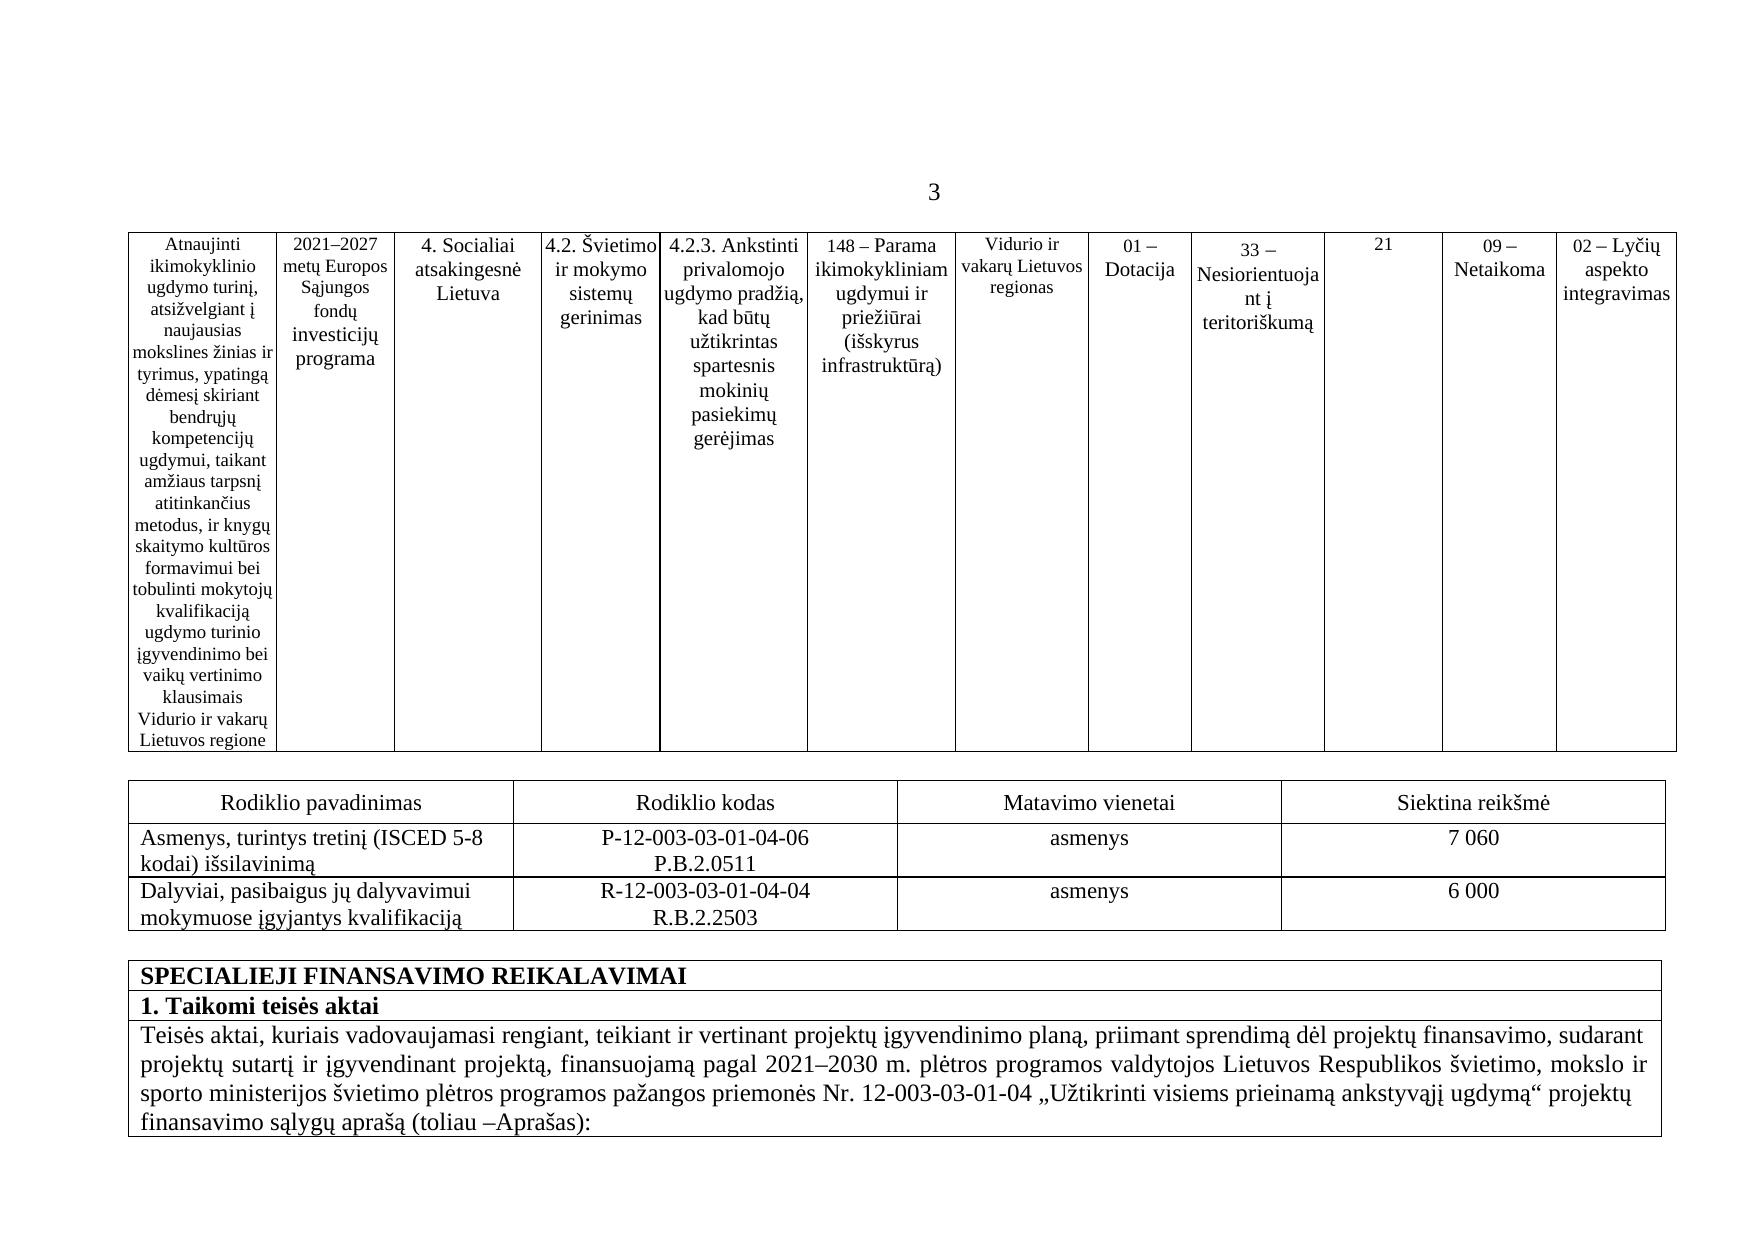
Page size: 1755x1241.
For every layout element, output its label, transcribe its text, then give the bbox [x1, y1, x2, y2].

table_cell 09 – Netaikoma [1443, 233, 1556, 751]
table_header Rodiklio pavadinimas [129, 781, 513, 823]
table_cell asmenys [898, 878, 1281, 930]
table_cell Vidurio ir vakarų Lietuvos regionas [956, 233, 1088, 751]
table_cell Dalyviai, pasibaigus jų dalyvavimui mokymuose įgyjantys kvalifikaciją [129, 878, 513, 930]
table_cell R-12-003-03-01-04-04 R.B.2.2503 [514, 878, 897, 930]
table_cell 4.2.3. Ankstinti privalomojo ugdymo pradžią, kad būtų užtikrintas spartesnis mokinių pasiekimų gerėjimas [661, 233, 807, 751]
table_header SPECIALIEJI FINANSAVIMO REIKALAVIMAI [129, 961, 1661, 990]
table_cell 02 – Lyčių aspekto integravimas [1557, 233, 1676, 751]
table_header Matavimo vienetai [898, 781, 1281, 823]
table_cell 4.2. Švietimo ir mokymo sistemų gerinimas [542, 233, 659, 751]
table_cell 33 – Nesiorientuojant į teritoriškumą [1192, 233, 1324, 751]
table_cell 1. Taikomi teisės aktai [129, 991, 1661, 1019]
table_cell Teisės aktai, kuriais vadovaujamasi rengiant, teikiant ir vertinant projektų įgyvendinimo planą, priimant sprendimą dėl projektų finansavimo, sudarant projektų sutartį ir įgyvendinant projektą, finansuojamą pagal 2021–2030 m. plėtros programos valdytojos Lietuvos Respublikos švietimo, mokslo ir sporto ministerijos švietimo plėtros programos pažangos priemonės Nr. 12-003-03-01-04 „Užtikrinti visiems prieinamą ankstyvąjį ugdymą“ projektų finansavimo sąlygų aprašą (toliau –Aprašas): [129, 1021, 1661, 1136]
table_header Rodiklio kodas [514, 781, 897, 823]
table_cell 4. Socialiai atsakingesnė Lietuva [395, 233, 541, 751]
table_header Siektina reikšmė [1282, 781, 1665, 823]
table_cell Atnaujinti ikimokyklinio ugdymo turinį, atsižvelgiant į naujausias mokslines žinias ir tyrimus, ypatingą dėmesį skiriant bendrųjų kompetencijų ugdymui, taikant amžiaus tarpsnį atitinkančius metodus, ir knygų skaitymo kultūros formavimui bei tobulinti mokytojų kvalifikaciją ugdymo turinio įgyvendinimo bei vaikų vertinimo klausimais Vidurio ir vakarų Lietuvos regione [129, 233, 276, 751]
table_cell Asmenys, turintys tretinį (ISCED 5-8 kodai) išsilavinimą [129, 824, 513, 876]
table_cell asmenys [898, 824, 1281, 876]
table_cell 6 000 [1282, 878, 1665, 930]
table_cell P-12-003-03-01-04-06 P.B.2.0511 [514, 824, 897, 876]
table_cell 7 060 [1282, 824, 1665, 876]
table_cell 01 – Dotacija [1089, 233, 1191, 751]
table_cell 21 [1325, 233, 1442, 751]
table_cell 2021–2027 metų Europos Sąjungos fondų investicijų programa [277, 233, 394, 751]
table_cell 148 – Parama ikimokykliniam ugdymui ir priežiūrai (išskyrus infrastruktūrą) [808, 233, 955, 751]
